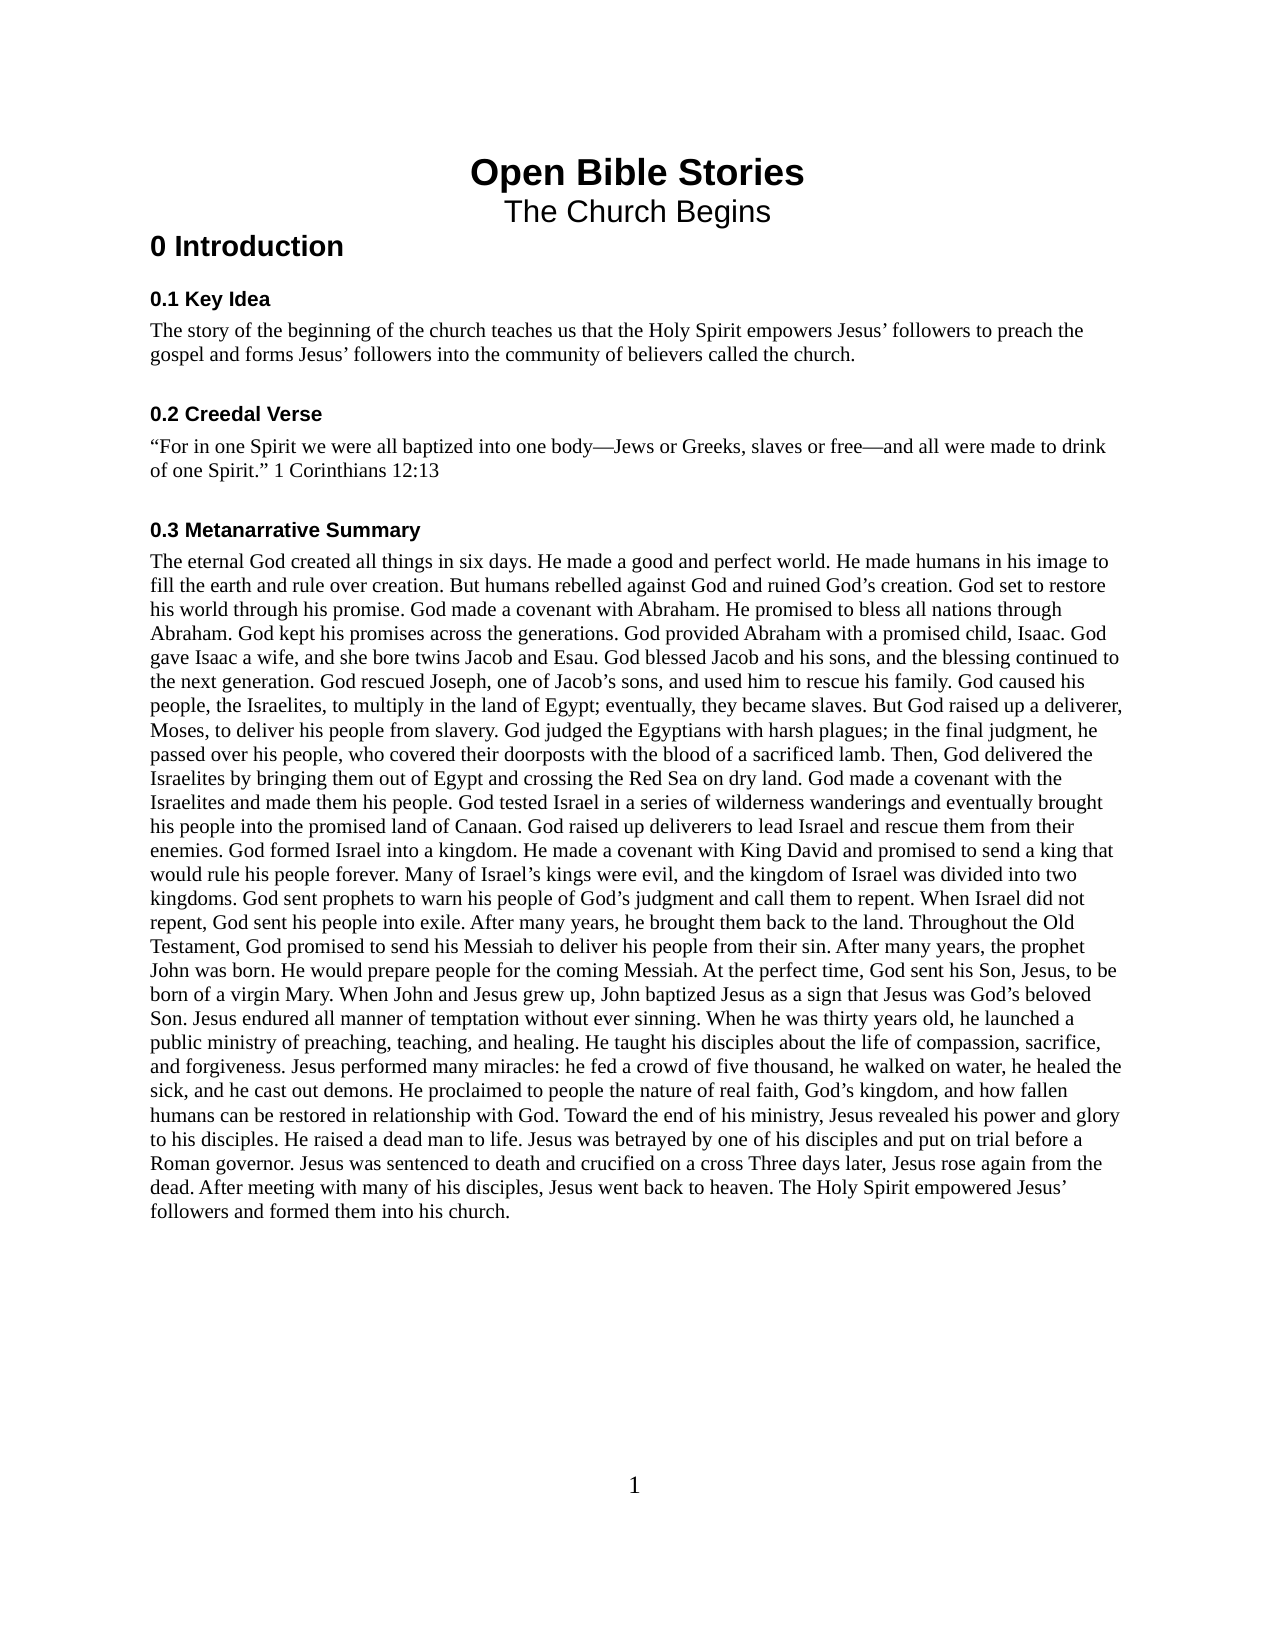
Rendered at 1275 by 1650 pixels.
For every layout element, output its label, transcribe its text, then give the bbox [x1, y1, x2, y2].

subtitle 0.3 Metanarrative Summary [150, 518, 1125, 542]
text “For in one Spirit we were all baptized into one body—Jews or Greeks, slaves or free—and all were made to drink of one Spirit.” 1 Corinthians 12:13 [150, 433, 1125, 482]
subtitle 0 Introduction [150, 229, 1125, 263]
text The story of the beginning of the church teaches us that the Holy Spirit empowers Jesus’ followers to preach the gospel and forms Jesus’ followers into the community of believers called the church. [150, 318, 1125, 366]
subtitle The Church Begins [150, 193, 1125, 229]
title Open Bible Stories [150, 150, 1125, 193]
subtitle 0.2 Creedal Verse [150, 402, 1125, 426]
subtitle 0.1 Key Idea [150, 287, 1125, 311]
text The eternal God created all things in six days. He made a good and perfect world. He made humans in his image to fill the earth and rule over creation. But humans rebelled against God and ruined God’s creation. God set to restore his world through his promise. God made a covenant with Abraham. He promised to bless all nations through Abraham. God kept his promises across the generations. God provided Abraham with a promised child, Isaac. God gave Isaac a wife, and she bore twins Jacob and Esau. God blessed Jacob and his sons, and the blessing continued to the next generation. God rescued Joseph, one of Jacob’s sons, and used him to rescue his family. God caused his people, the Israelites, to multiply in the land of Egypt; eventually, they became slaves. But God raised up a deliverer, Moses, to deliver his people from slavery. God judged the Egyptians with harsh plagues; in the final judgment, he passed over his people, who covered their doorposts with the blood of a sacrificed lamb. Then, God delivered the Israelites by bringing them out of Egypt and crossing the Red Sea on dry land. God made a covenant with the Israelites and made them his people. God tested Israel in a series of wilderness wanderings and eventually brought his people into the promised land of Canaan. God raised up deliverers to lead Israel and rescue them from their enemies. God formed Israel into a kingdom. He made a covenant with King David and promised to send a king that would rule his people forever. Many of Israel’s kings were evil, and the kingdom of Israel was divided into two kingdoms. God sent prophets to warn his people of God’s judgment and call them to repent. When Israel did not repent, God sent his people into exile. After many years, he brought them back to the land. Throughout the Old Testament, God promised to send his Messiah to deliver his people from their sin. After many years, the prophet John was born. He would prepare people for the coming Messiah. At the perfect time, God sent his Son, Jesus, to be born of a virgin Mary. When John and Jesus grew up, John baptized Jesus as a sign that Jesus was God’s beloved Son. Jesus endured all manner of temptation without ever sinning. When he was thirty years old, he launched a public ministry of preaching, teaching, and healing. He taught his disciples about the life of compassion, sacrifice, and forgiveness. Jesus performed many miracles: he fed a crowd of five thousand, he walked on water, he healed the sick, and he cast out demons. He proclaimed to people the nature of real faith, God’s kingdom, and how fallen humans can be restored in relationship with God. Toward the end of his ministry, Jesus revealed his power and glory to his disciples. He raised a dead man to life. Jesus was betrayed by one of his disciples and put on trial before a Roman governor. Jesus was sentenced to death and crucified on a cross Three days later, Jesus rose again from the dead. After meeting with many of his disciples, Jesus went back to heaven. The Holy Spirit empowered Jesus’ followers and formed them into his church. [150, 549, 1125, 1223]
